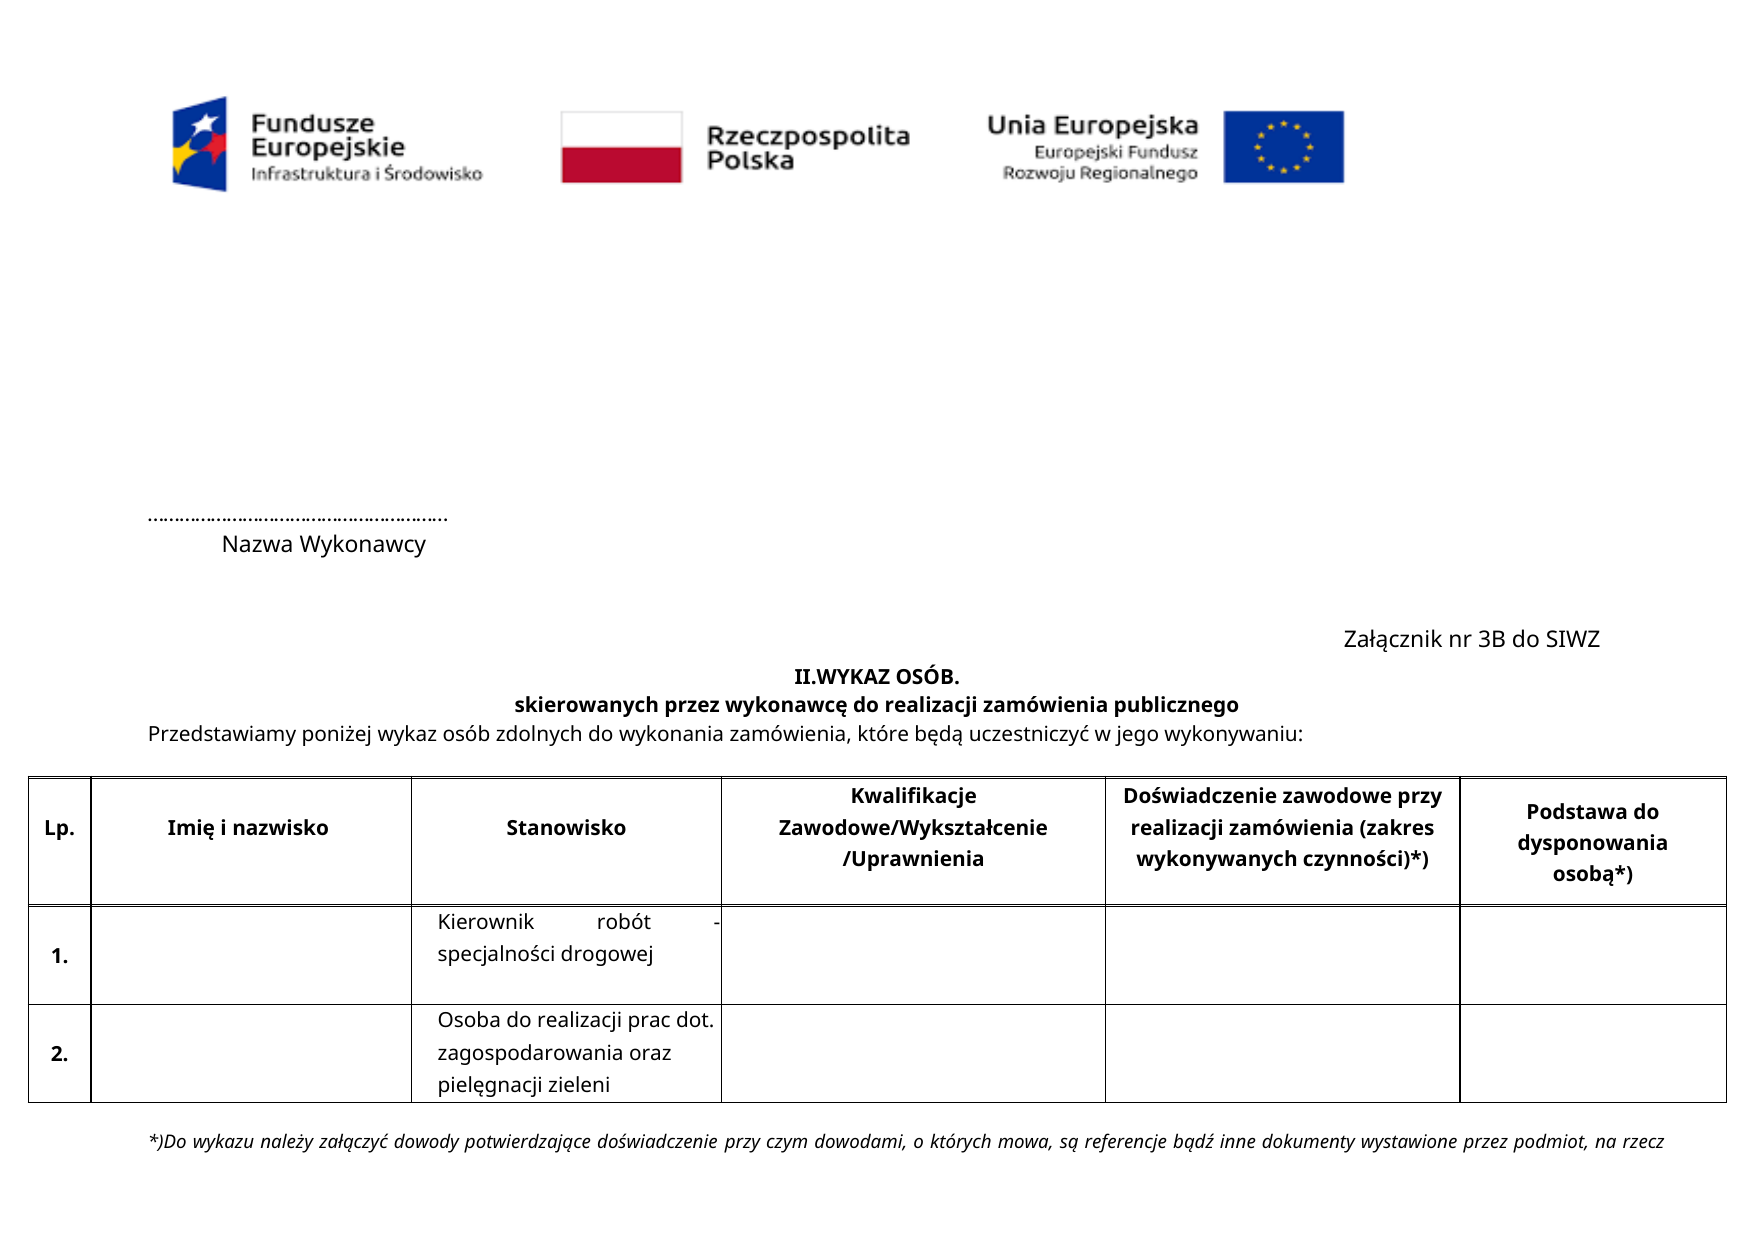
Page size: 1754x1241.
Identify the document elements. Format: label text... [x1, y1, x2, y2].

text Nazwa Wykonawcy [148, 527, 1606, 559]
text skierowanych przez wykonawcę do realizacji zamówienia publicznego [148, 690, 1606, 719]
table_header Podstawa do dysponowania osobą*) [1461, 779, 1726, 904]
table_cell [722, 907, 1105, 1004]
table_header Kwalifikacje Zawodowe/Wykształcenie /Uprawnienia [722, 779, 1105, 904]
text Załącznik nr 3B do SIWZ [148, 623, 1606, 654]
table_header Stanowisko [412, 779, 721, 904]
table_cell [1461, 1005, 1726, 1102]
table_cell [92, 907, 411, 1004]
table_cell [1106, 1005, 1459, 1102]
table_header Imię i nazwisko [92, 779, 411, 904]
table_cell Kierownik robót - specjalności drogowej [412, 907, 721, 1004]
table_cell [1106, 907, 1459, 1004]
table_header Doświadczenie zawodowe przy realizacji zamówienia (zakres wykonywanych czynności)*) [1106, 779, 1459, 904]
table_cell [92, 1005, 411, 1102]
text ………………………………………………… [148, 499, 1606, 527]
table_header Lp. [29, 779, 90, 904]
text II.WYKAZ OSÓB. [148, 659, 1606, 690]
text *)Do wykazu należy załączyć dowody potwierdzające doświadczenie przy czym dowodami, o których mowa, są referencje bądź inne dokumenty wystawione przez podmiot, na rzecz [148, 1129, 1669, 1154]
table_cell 1. [29, 907, 90, 1004]
table_cell 2. [29, 1005, 90, 1102]
table_cell [1461, 907, 1726, 1004]
text Przedstawiamy poniżej wykaz osób zdolnych do wykonania zamówienia, które będą uczestniczyć w jego wykonywaniu: [148, 719, 1606, 747]
table_cell [722, 1005, 1105, 1102]
table_cell Osoba do realizacji prac dot. zagospodarowania oraz pielęgnacji zieleni [412, 1005, 721, 1102]
